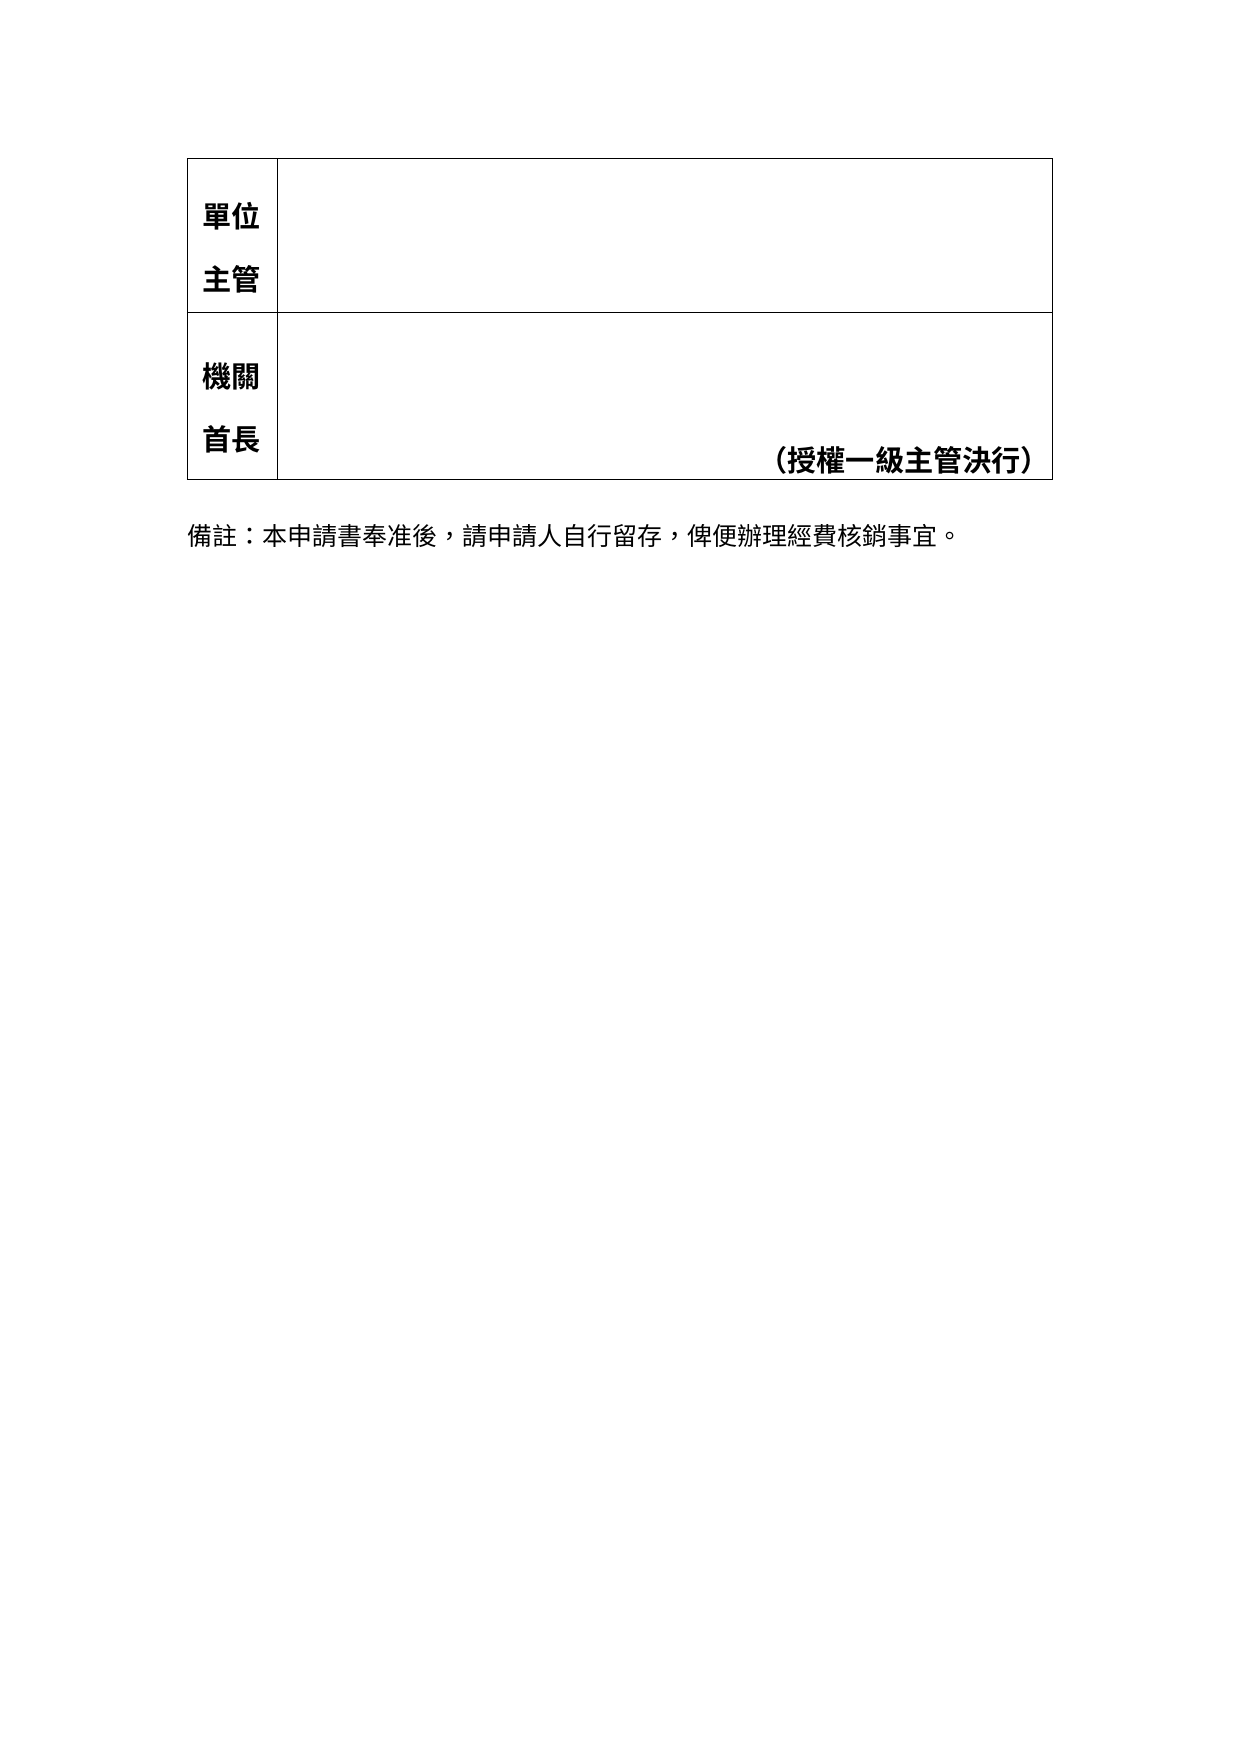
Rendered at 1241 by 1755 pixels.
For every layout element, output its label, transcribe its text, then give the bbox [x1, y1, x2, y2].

table_cell （授權一級主管決行） [278, 313, 1052, 479]
table_cell [278, 159, 1052, 312]
table_cell 單位主管 [188, 159, 277, 312]
text 備註：本申請書奉准後，請申請人自行留存，俾便辦理經費核銷事宜。 [187, 493, 1053, 555]
table_cell 機關首長 [188, 313, 277, 479]
